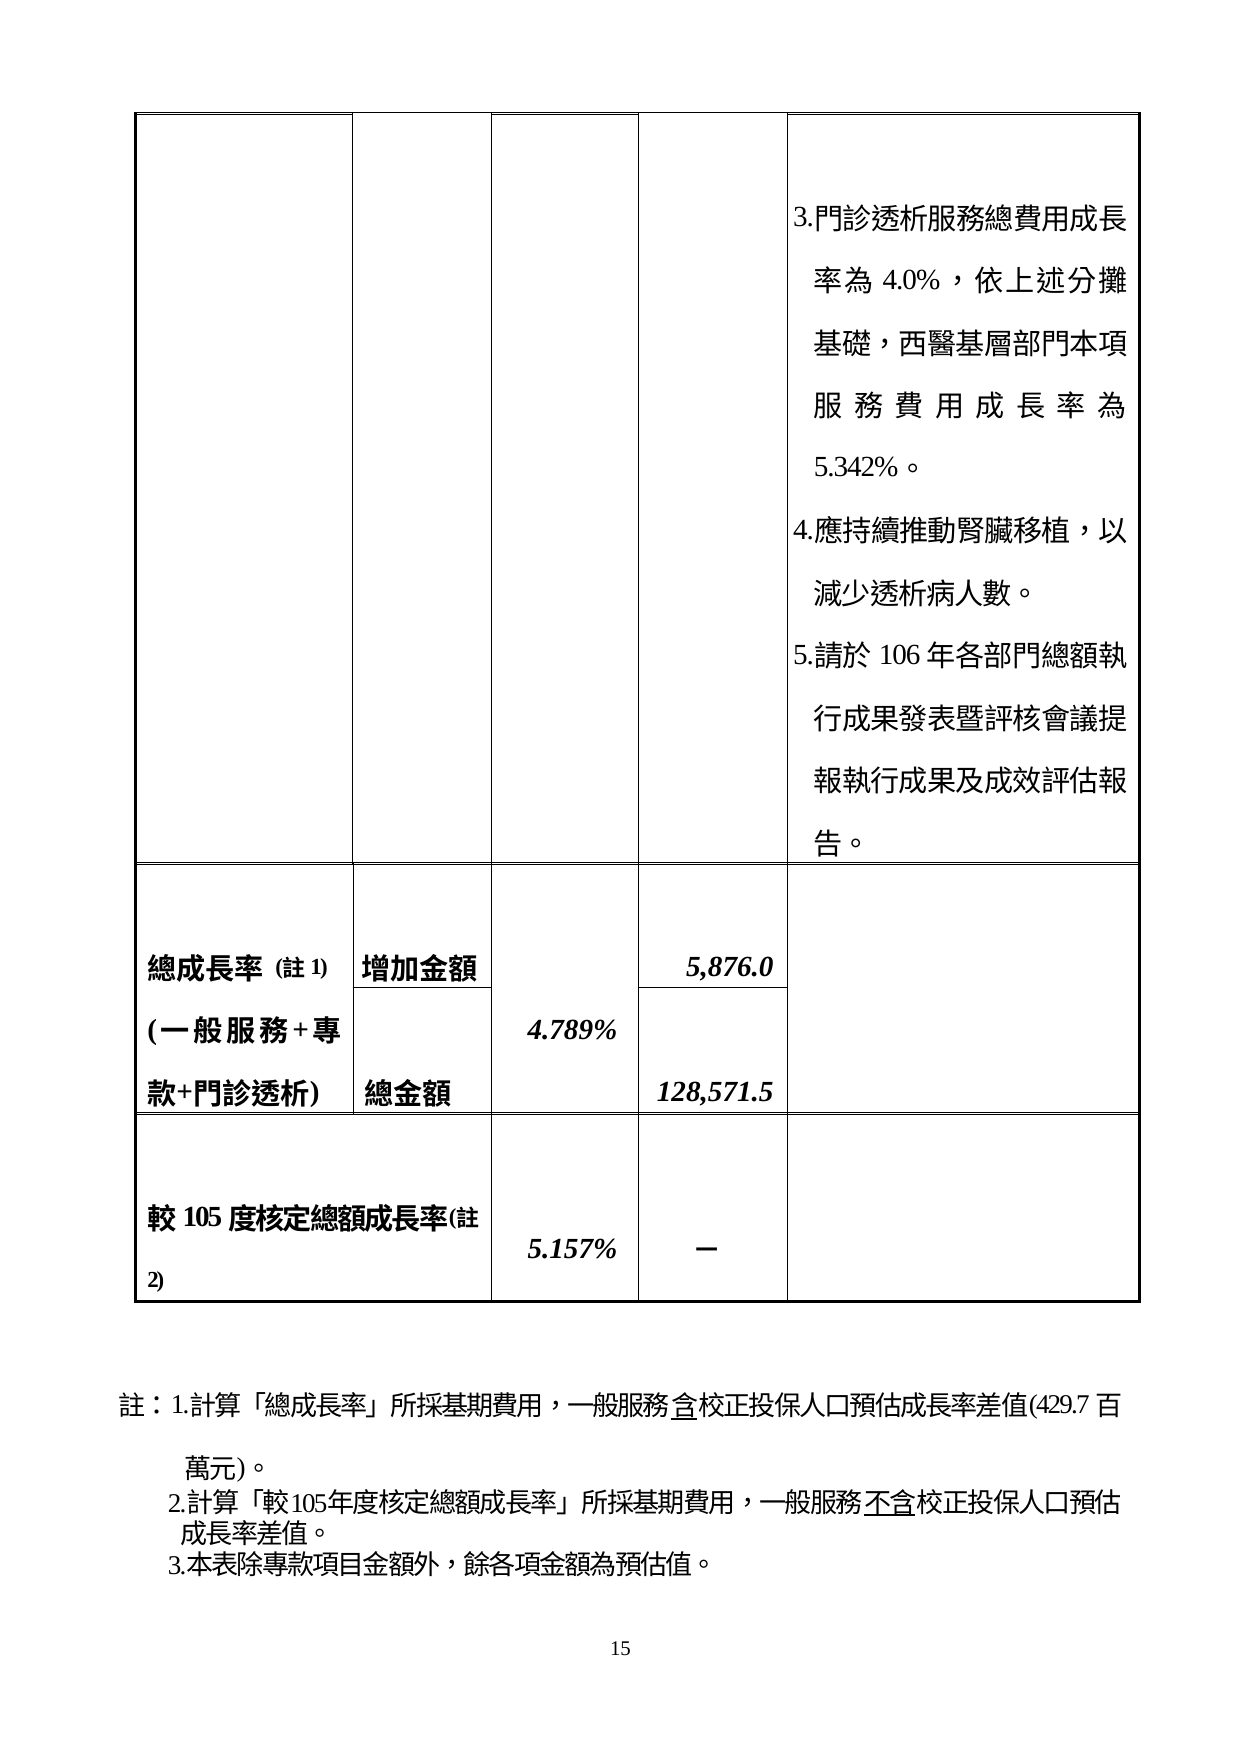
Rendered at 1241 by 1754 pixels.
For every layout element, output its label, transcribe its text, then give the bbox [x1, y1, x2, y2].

table_cell [126, 862, 130, 987]
table_cell [137, 115, 352, 862]
text 註：1.計算「總成長率」所採基期費用，一般服務含校正投保人口預估成長率差值(429.7百萬元)。 [118, 1362, 1122, 1487]
table_cell － [639, 1115, 787, 1300]
table_cell [788, 865, 1138, 1112]
table_cell [639, 113, 787, 862]
text 2.計算「較105年度核定總額成長率」所採基期費用，一般服務不含校正投保人口預估成長率差值。 [168, 1487, 1122, 1550]
table_cell [126, 112, 130, 862]
table_cell 總金額 [354, 988, 491, 1112]
table_cell [130, 862, 134, 987]
table_cell 總成長率 (註1) (一般服務+專款+門診透析) [137, 865, 353, 1112]
table_cell [353, 113, 491, 862]
table_cell 增加金額 [354, 865, 491, 987]
table_cell 3.門診透析服務總費用成長率為4.0%，依上述分攤基礎，西醫基層部門本項服務費用成長率為5.342%。 4.應持續推動腎臟移植，以減少透析病人數。 5.請於106年各部門總額執行成果發表暨評核會議提報執行成果及成效評估報告。 [788, 115, 1138, 862]
table_cell 較105度核定總額成長率(註2) [137, 1115, 491, 1300]
table_cell [130, 112, 134, 862]
table_cell [130, 987, 134, 1112]
table_cell 4.789% [492, 865, 638, 1112]
table_cell [126, 1112, 130, 1300]
table_cell 128,571.5 [639, 988, 787, 1112]
table_cell [126, 987, 130, 1112]
table_cell [788, 1115, 1138, 1300]
table_cell [130, 1112, 134, 1300]
text 3.本表除專款項目金額外，餘各項金額為預估值。 [168, 1550, 1122, 1581]
table_cell [492, 115, 638, 862]
table_cell 5.157% [492, 1115, 638, 1300]
table_cell 5,876.0 [639, 865, 787, 987]
